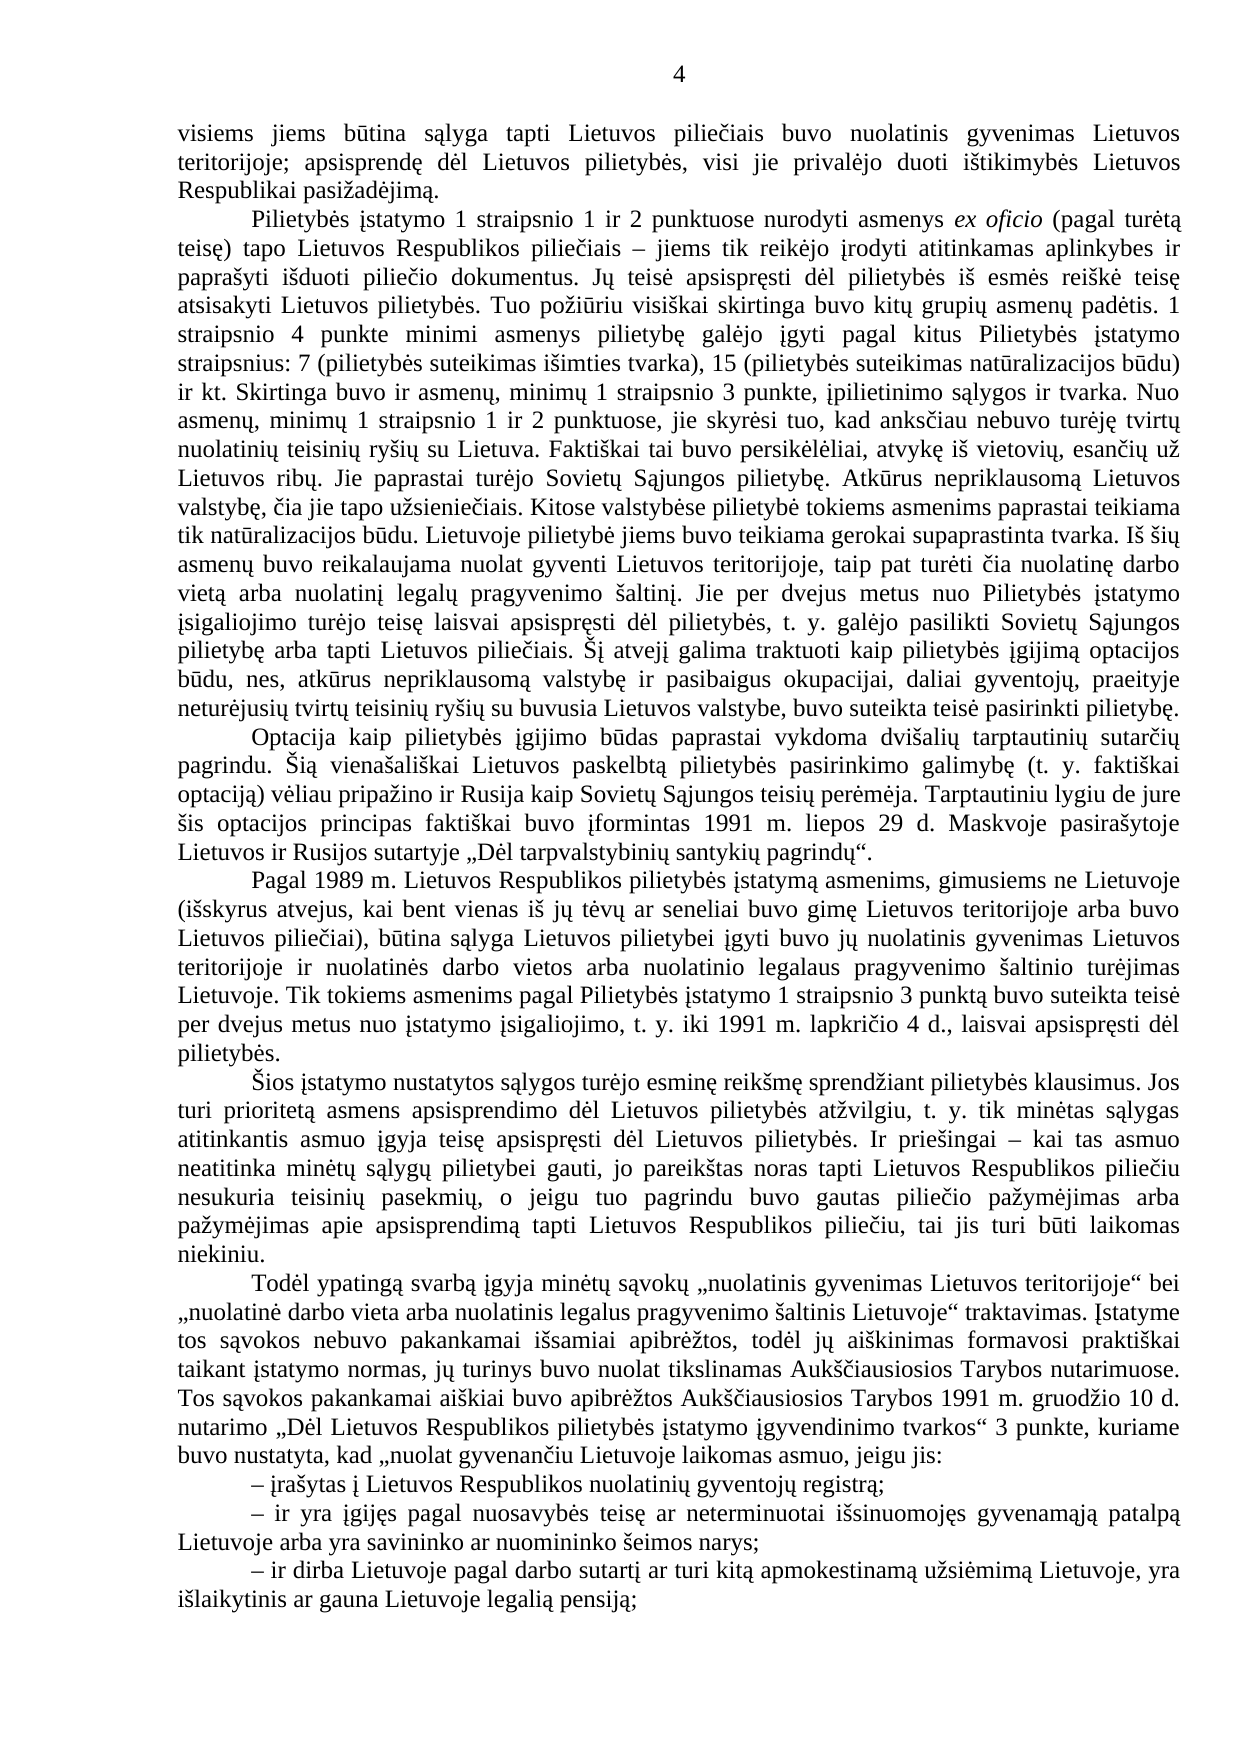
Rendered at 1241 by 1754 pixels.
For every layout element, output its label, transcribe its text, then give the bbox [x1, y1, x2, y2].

text visiems jiems būtina sąlyga tapti Lietuvos piliečiais buvo nuolatinis gyvenimas Lietuvos teritorijoje; apsisprendę dėl Lietuvos pilietybės, visi jie privalėjo duoti ištikimybės Lietuvos Respublikai pasižadėjimą. [177, 118, 1181, 204]
text Šios įstatymo nustatytos sąlygos turėjo esminę reikšmę sprendžiant pilietybės klausimus. Jos turi prioritetą asmens apsisprendimo dėl Lietuvos pilietybės atžvilgiu, t. y. tik minėtas sąlygas atitinkantis asmuo įgyja teisę apsispręsti dėl Lietuvos pilietybės. Ir priešingai – kai tas asmuo neatitinka minėtų sąlygų pilietybei gauti, jo pareikštas noras tapti Lietuvos Respublikos piliečiu nesukuria teisinių pasekmių, o jeigu tuo pagrindu buvo gautas piliečio pažymėjimas arba pažymėjimas apie apsisprendimą tapti Lietuvos Respublikos piliečiu, tai jis turi būti laikomas niekiniu. [177, 1067, 1181, 1268]
text – įrašytas į Lietuvos Respublikos nuolatinių gyventojų registrą; [177, 1469, 1181, 1498]
text Pagal 1989 m. Lietuvos Respublikos pilietybės įstatymą asmenims, gimusiems ne Lietuvoje (išskyrus atvejus, kai bent vienas iš jų tėvų ar seneliai buvo gimę Lietuvos teritorijoje arba buvo Lietuvos piliečiai), būtina sąlyga Lietuvos pilietybei įgyti buvo jų nuolatinis gyvenimas Lietuvos teritorijoje ir nuolatinės darbo vietos arba nuolatinio legalaus pragyvenimo šaltinio turėjimas Lietuvoje. Tik tokiems asmenims pagal Pilietybės įstatymo 1 straipsnio 3 punktą buvo suteikta teisė per dvejus metus nuo įstatymo įsigaliojimo, t. y. iki 1991 m. lapkričio 4 d., laisvai apsispręsti dėl pilietybės. [177, 866, 1181, 1067]
text – ir yra įgijęs pagal nuosavybės teisę ar neterminuotai išsinuomojęs gyvenamąją patalpą Lietuvoje arba yra savininko ar nuomininko šeimos narys; [177, 1498, 1181, 1556]
text Todėl ypatingą svarbą įgyja minėtų sąvokų „nuolatinis gyvenimas Lietuvos teritorijoje“ bei „nuolatinė darbo vieta arba nuolatinis legalus pragyvenimo šaltinis Lietuvoje“ traktavimas. Įstatyme tos sąvokos nebuvo pakankamai išsamiai apibrėžtos, todėl jų aiškinimas formavosi praktiškai taikant įstatymo normas, jų turinys buvo nuolat tikslinamas Aukščiausiosios Tarybos nutarimuose. Tos sąvokos pakankamai aiškiai buvo apibrėžtos Aukščiausiosios Tarybos 1991 m. gruodžio 10 d. nutarimo „Dėl Lietuvos Respublikos pilietybės įstatymo įgyvendinimo tvarkos“ 3 punkte, kuriame buvo nustatyta, kad „nuolat gyvenančiu Lietuvoje laikomas asmuo, jeigu jis: [177, 1268, 1181, 1469]
text – ir dirba Lietuvoje pagal darbo sutartį ar turi kitą apmokestinamą užsiėmimą Lietuvoje, yra išlaikytinis ar gauna Lietuvoje legalią pensiją; [177, 1556, 1181, 1613]
text Pilietybės įstatymo 1 straipsnio 1 ir 2 punktuose nurodyti asmenys ex oficio (pagal turėtą teisę) tapo Lietuvos Respublikos piliečiais – jiems tik reikėjo įrodyti atitinkamas aplinkybes ir paprašyti išduoti piliečio dokumentus. Jų teisė apsispręsti dėl pilietybės iš esmės reiškė teisę atsisakyti Lietuvos pilietybės. Tuo požiūriu visiškai skirtinga buvo kitų grupių asmenų padėtis. 1 straipsnio 4 punkte minimi asmenys pilietybę galėjo įgyti pagal kitus Pilietybės įstatymo straipsnius: 7 (pilietybės suteikimas išimties tvarka), 15 (pilietybės suteikimas natūralizacijos būdu) ir kt. Skirtinga buvo ir asmenų, minimų 1 straipsnio 3 punkte, įpilietinimo sąlygos ir tvarka. Nuo asmenų, minimų 1 straipsnio 1 ir 2 punktuose, jie skyrėsi tuo, kad anksčiau nebuvo turėję tvirtų nuolatinių teisinių ryšių su Lietuva. Faktiškai tai buvo persikėlėliai, atvykę iš vietovių, esančių už Lietuvos ribų. Jie paprastai turėjo Sovietų Sąjungos pilietybę. Atkūrus nepriklausomą Lietuvos valstybę, čia jie tapo užsieniečiais. Kitose valstybėse pilietybė tokiems asmenims paprastai teikiama tik natūralizacijos būdu. Lietuvoje pilietybė jiems buvo teikiama gerokai supaprastinta tvarka. Iš šių asmenų buvo reikalaujama nuolat gyventi Lietuvos teritorijoje, taip pat turėti čia nuolatinę darbo vietą arba nuolatinį legalų pragyvenimo šaltinį. Jie per dvejus metus nuo Pilietybės įstatymo įsigaliojimo turėjo teisę laisvai apsispręsti dėl pilietybės, t. y. galėjo pasilikti Sovietų Sąjungos pilietybę arba tapti Lietuvos piliečiais. Šį atvejį galima traktuoti kaip pilietybės įgijimą optacijos būdu, nes, atkūrus nepriklausomą valstybę ir pasibaigus okupacijai, daliai gyventojų, praeityje neturėjusių tvirtų teisinių ryšių su buvusia Lietuvos valstybe, buvo suteikta teisė pasirinkti pilietybę. [177, 204, 1181, 722]
text Optacija kaip pilietybės įgijimo būdas paprastai vykdoma dvišalių tarptautinių sutarčių pagrindu. Šią vienašališkai Lietuvos paskelbtą pilietybės pasirinkimo galimybę (t. y. faktiškai optaciją) vėliau pripažino ir Rusija kaip Sovietų Sąjungos teisių perėmėja. Tarptautiniu lygiu de jure šis optacijos principas faktiškai buvo įformintas 1991 m. liepos 29 d. Maskvoje pasirašytoje Lietuvos ir Rusijos sutartyje „Dėl tarpvalstybinių santykių pagrindų“. [177, 722, 1181, 866]
